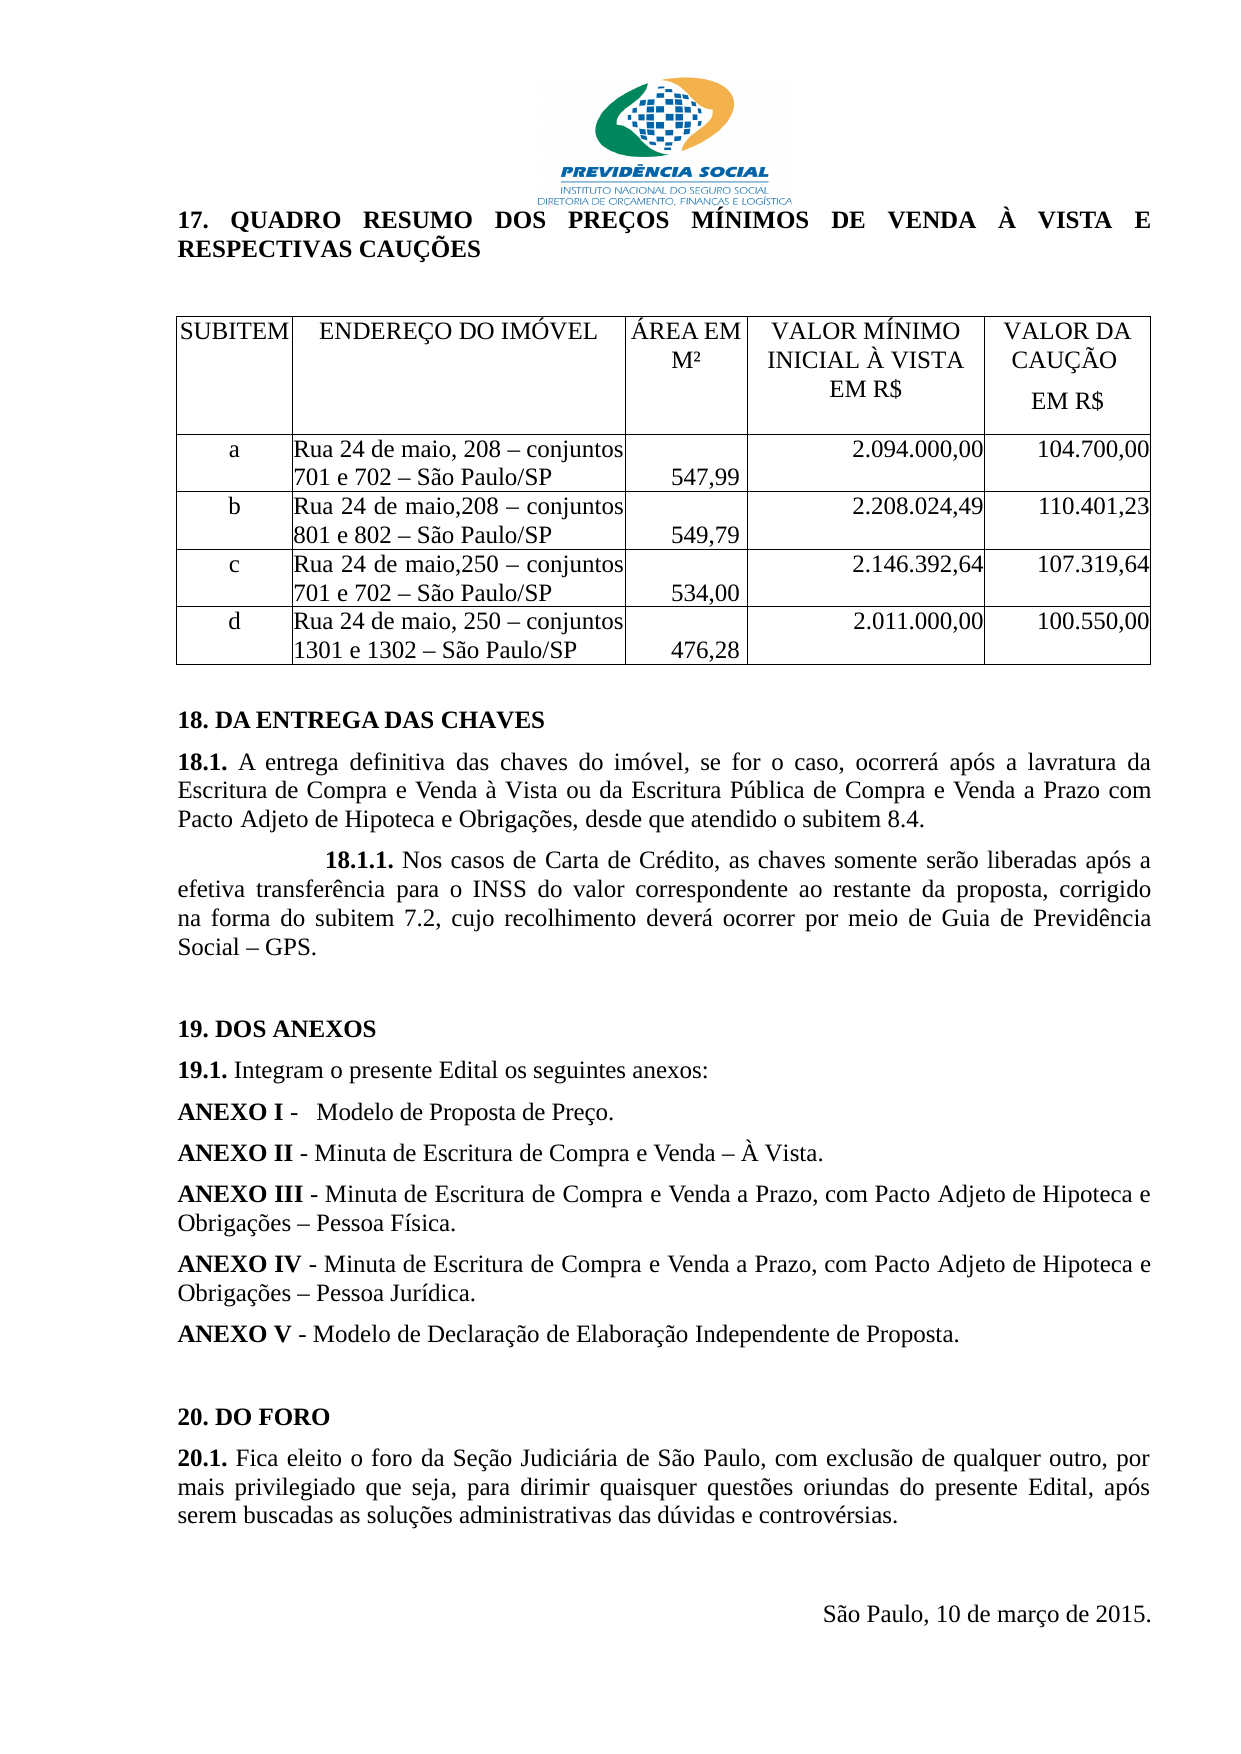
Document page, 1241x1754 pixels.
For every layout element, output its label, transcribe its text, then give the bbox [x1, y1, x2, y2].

table_cell c [177, 550, 292, 606]
table_cell Rua 24 de maio,250 – conjuntos 701 e 702 – São Paulo/SP [293, 550, 625, 606]
text 20. DO FORO [177, 1402, 1152, 1430]
text 18.1. A entrega definitiva das chaves do imóvel, se for o caso, ocorrerá após a lavratura da Escritura de Compra e Venda à Vista ou da Escritura Pública de Compra e Venda a Prazo com Pacto Adjeto de Hipoteca e Obrigações, desde que atendido o subitem 8.4. [177, 747, 1152, 833]
table_header ENDEREÇO DO IMÓVEL [293, 317, 625, 433]
text 19. DOS ANEXOS [177, 1014, 1152, 1043]
table_cell d [177, 607, 292, 664]
table_cell 2.011.000,00 [748, 607, 984, 664]
table_cell 547,99 [626, 435, 747, 491]
table_header SUBITEM [177, 317, 292, 433]
table_cell 2.146.392,64 [748, 550, 984, 606]
table_header ÁREA EM M² [626, 317, 747, 433]
table_cell 549,79 [626, 492, 747, 549]
text 17. QUADRO RESUMO DOS PREÇOS MÍNIMOS DE VENDA À VISTA E RESPECTIVAS CAUÇÕES [177, 205, 1152, 263]
table_cell Rua 24 de maio,208 – conjuntos 801 e 802 – São Paulo/SP [293, 492, 625, 549]
table_cell a [177, 435, 292, 491]
text ANEXO III - Minuta de Escritura de Compra e Venda a Prazo, com Pacto Adjeto de Hipoteca e Obrigações – Pessoa Física. [177, 1179, 1152, 1237]
text ANEXO I - Modelo de Proposta de Preço. [177, 1097, 1152, 1125]
table_cell 2.208.024,49 [748, 492, 984, 549]
text ANEXO V - Modelo de Declaração de Elaboração Independente de Proposta. [177, 1319, 1152, 1348]
table_cell Rua 24 de maio, 208 – conjuntos 701 e 702 – São Paulo/SP [293, 435, 625, 491]
table_cell 476,28 [626, 607, 747, 664]
text ANEXO II - Minuta de Escritura de Compra e Venda – À Vista. [177, 1138, 1152, 1167]
table_cell 534,00 [626, 550, 747, 606]
table_cell 110.401,23 [985, 492, 1150, 549]
table_cell 100.550,00 [985, 607, 1150, 664]
table_cell 107.319,64 [985, 550, 1150, 606]
text 19.1. Integram o presente Edital os seguintes anexos: [177, 1055, 1152, 1084]
text São Paulo, 10 de março de 2015. [177, 1599, 1152, 1628]
table_cell 2.094.000,00 [748, 435, 984, 491]
table_cell b [177, 492, 292, 549]
text 18.1.1. Nos casos de Carta de Crédito, as chaves somente serão liberadas após a efetiva transferência para o INSS do valor correspondente ao restante da proposta, corrigido na forma do subitem 7.2, cujo recolhimento deverá ocorrer por meio de Guia de Previdência Social – GPS. [177, 845, 1152, 960]
text 18. DA ENTREGA DAS CHAVES [177, 705, 1152, 734]
table_header VALOR MÍNIMO INICIAL À VISTA EM R$ [748, 317, 984, 433]
picture [537, 75, 792, 206]
table_cell Rua 24 de maio, 250 – conjuntos 1301 e 1302 – São Paulo/SP [293, 607, 625, 664]
table_cell 104.700,00 [985, 435, 1150, 491]
text 20.1. Fica eleito o foro da Seção Judiciária de São Paulo, com exclusão de qualquer outro, por mais privilegiado que seja, para dirimir quaisquer questões oriundas do presente Edital, após serem buscadas as soluções administrativas das dúvidas e controvérsias. [177, 1443, 1152, 1529]
text ANEXO IV - Minuta de Escritura de Compra e Venda a Prazo, com Pacto Adjeto de Hipoteca e Obrigações – Pessoa Jurídica. [177, 1249, 1152, 1307]
table_header VALOR DA CAUÇÃO EM R$ [985, 317, 1150, 433]
